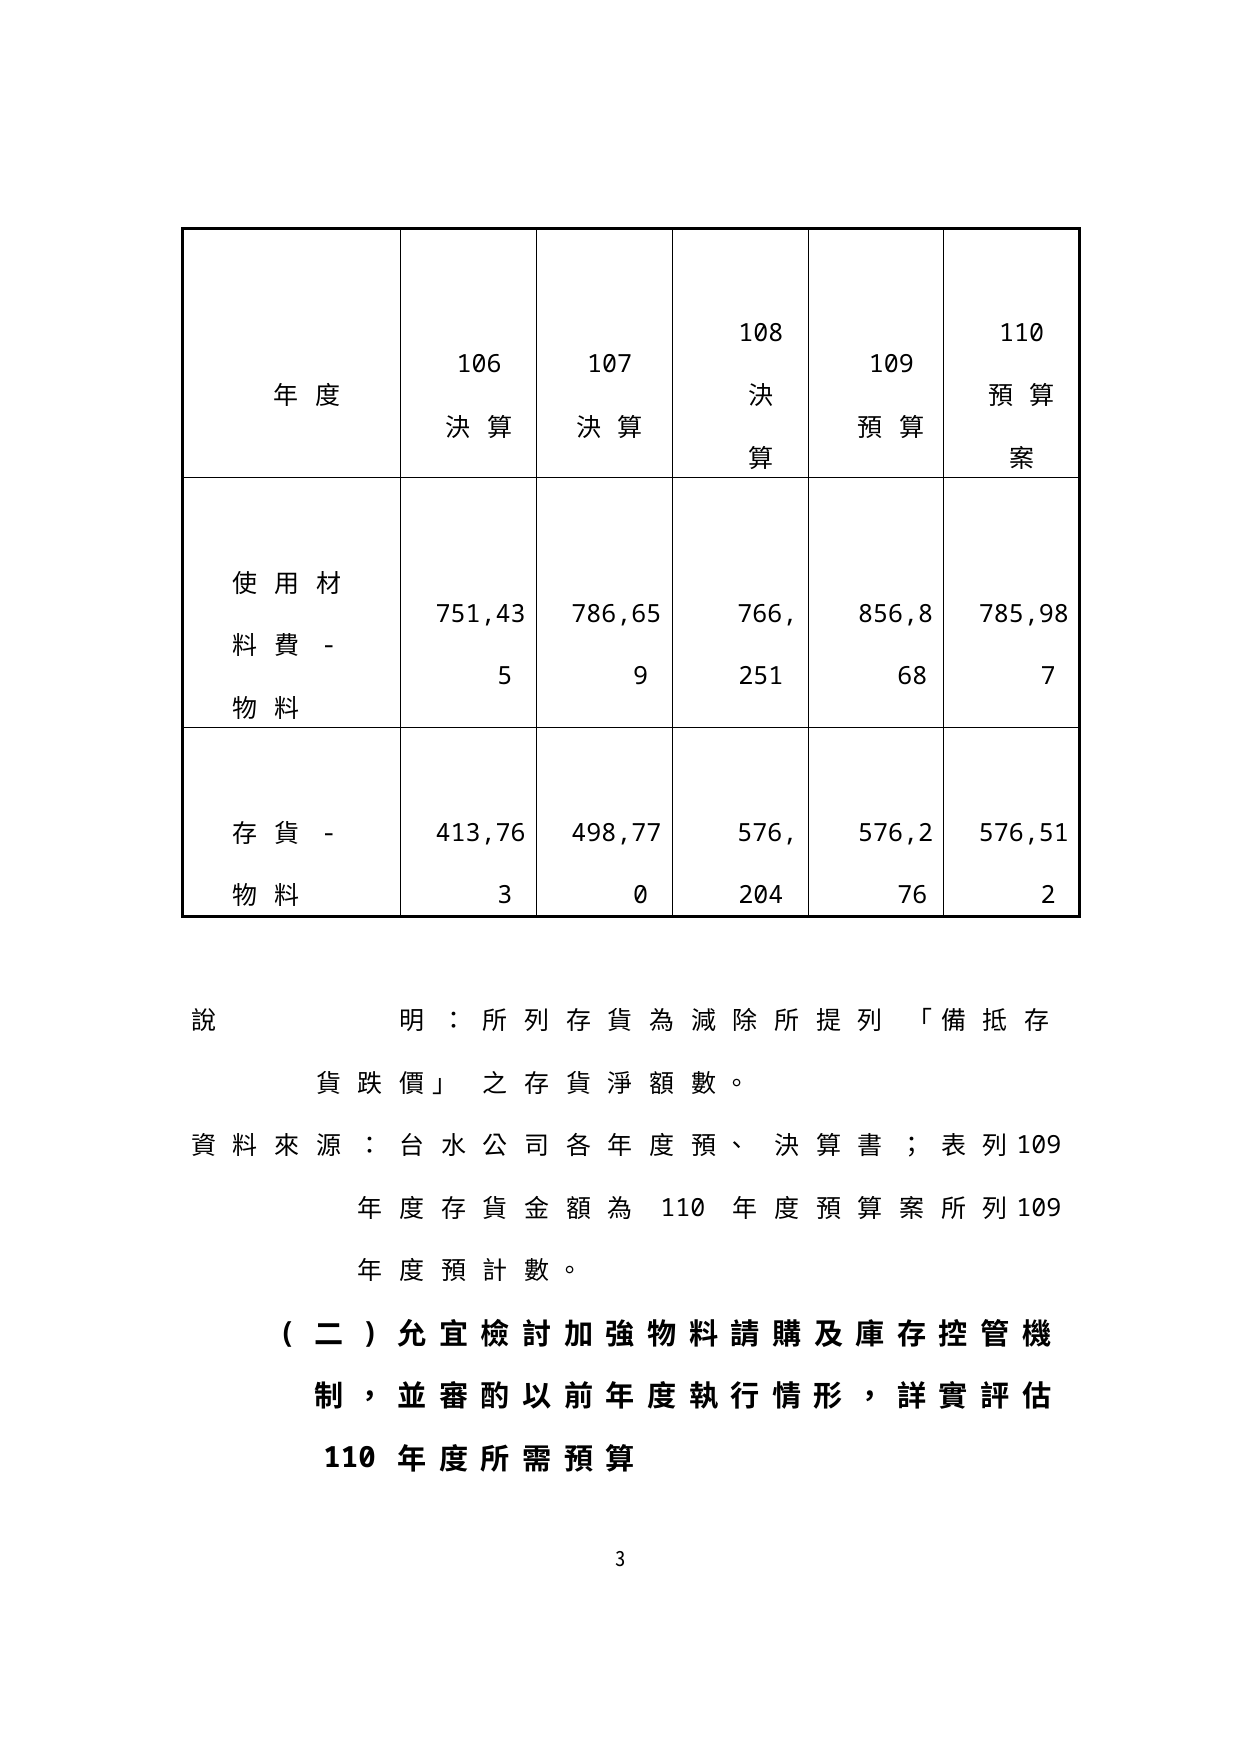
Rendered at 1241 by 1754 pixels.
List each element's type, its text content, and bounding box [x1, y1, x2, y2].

table_header 106決算 [401, 230, 536, 477]
table_cell 576,512 [944, 728, 1078, 915]
table_cell 存貨-物料 [184, 728, 400, 915]
table_cell 413,763 [401, 728, 536, 915]
table_cell 576,204 [673, 728, 808, 915]
table_cell 856,868 [809, 478, 943, 727]
table_cell 576,276 [809, 728, 943, 915]
text 資料來源：台水公司各年度預、決算書；表列109年度存貨金額為110年度預算案所列109年度預計數。 [181, 1102, 1061, 1290]
table_cell 786,659 [537, 478, 672, 727]
table_header 109預算 [809, 230, 943, 477]
table_header 107決算 [537, 230, 672, 477]
text 說 明：所列存貨為減除所提列「備抵存貨跌價」之存貨淨額數。 [181, 977, 1058, 1102]
table_cell 498,770 [537, 728, 672, 915]
table_cell 766,251 [673, 478, 808, 727]
text (二)允宜檢討加強物料請購及庫存控管機制，並審酌以前年度執行情形，詳實評估110年度所需預算 [242, 1290, 1058, 1477]
table_header 108決算 [673, 230, 808, 477]
table_header 年度 [184, 230, 400, 477]
table_header 110預算案 [944, 230, 1078, 477]
table_cell 785,987 [944, 478, 1078, 727]
table_cell 751,435 [401, 478, 536, 727]
table_cell 使用材料費-物料 [184, 478, 400, 727]
